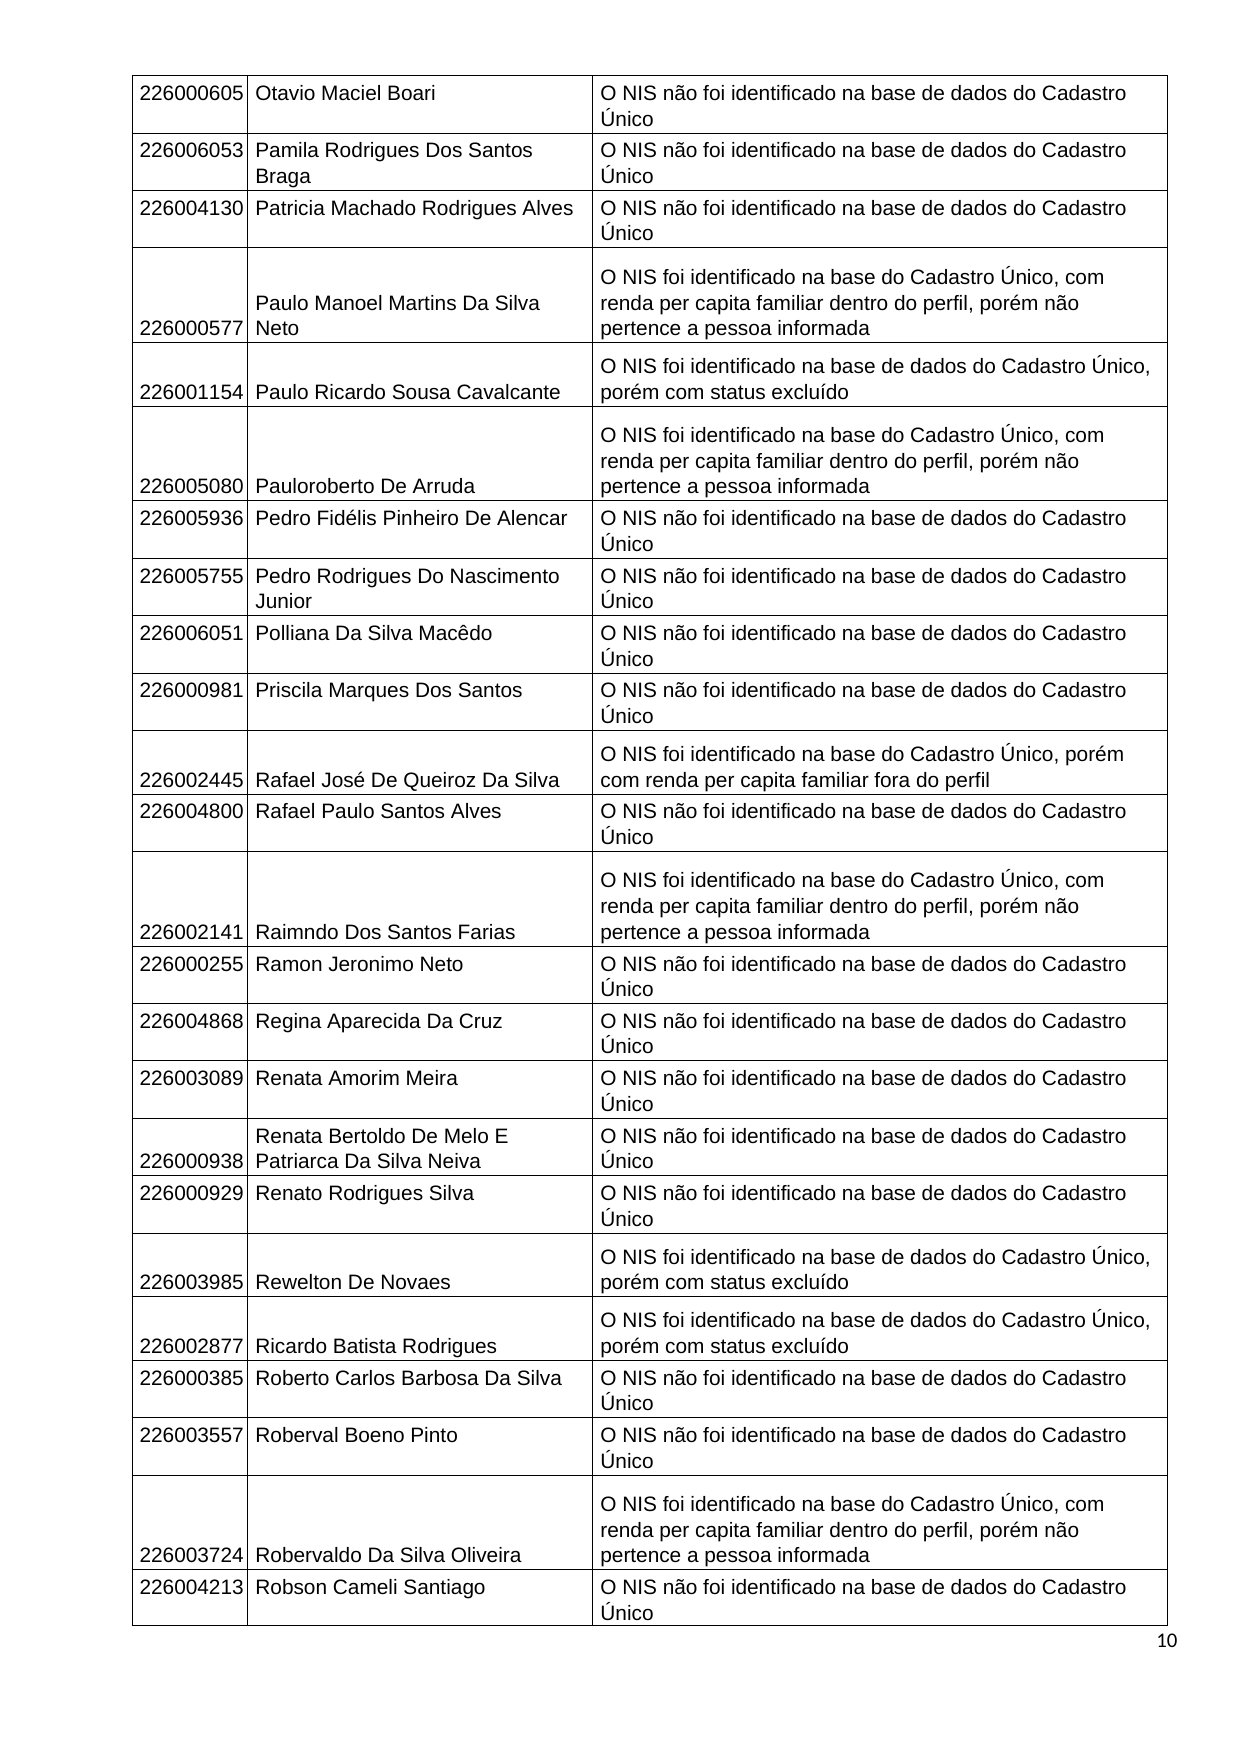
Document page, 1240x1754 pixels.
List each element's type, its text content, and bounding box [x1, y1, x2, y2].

table_cell O NIS não foi identificado na base de dados do Cadastro Único [593, 1004, 1167, 1060]
table_cell O NIS não foi identificado na base de dados do Cadastro Único [593, 134, 1167, 190]
table_cell Pamila Rodrigues Dos Santos Braga [248, 134, 592, 190]
table_cell Paulo Manoel Martins Da Silva Neto [248, 248, 592, 342]
table_cell 226000385 [133, 1361, 247, 1417]
table_cell 226000938 [133, 1119, 247, 1175]
table_cell 226005755 [133, 559, 247, 615]
table_cell Regina Aparecida Da Cruz [248, 1004, 592, 1060]
table_cell O NIS não foi identificado na base de dados do Cadastro Único [593, 76, 1167, 132]
table_cell O NIS foi identificado na base do Cadastro Único, com renda per capita familiar dentro do perfil, porém não pertence a pessoa informada [593, 1476, 1167, 1569]
table_cell 226006053 [133, 134, 247, 190]
table_cell O NIS não foi identificado na base de dados do Cadastro Único [593, 1361, 1167, 1417]
table_cell O NIS não foi identificado na base de dados do Cadastro Único [593, 1570, 1167, 1625]
table_cell Pedro Rodrigues Do Nascimento Junior [248, 559, 592, 615]
table_cell 226000605 [133, 76, 247, 132]
table_cell 226005936 [133, 501, 247, 558]
table_cell Rewelton De Novaes [248, 1234, 592, 1296]
table_cell Pauloroberto De Arruda [248, 407, 592, 500]
table_cell O NIS foi identificado na base do Cadastro Único, com renda per capita familiar dentro do perfil, porém não pertence a pessoa informada [593, 407, 1167, 500]
table_cell Raimndo Dos Santos Farias [248, 852, 592, 946]
table_cell O NIS não foi identificado na base de dados do Cadastro Único [593, 1176, 1167, 1233]
table_cell O NIS não foi identificado na base de dados do Cadastro Único [593, 501, 1167, 558]
table_cell Priscila Marques Dos Santos [248, 674, 592, 730]
table_cell O NIS não foi identificado na base de dados do Cadastro Único [593, 191, 1167, 247]
table_cell Robervaldo Da Silva Oliveira [248, 1476, 592, 1569]
table_cell O NIS não foi identificado na base de dados do Cadastro Único [593, 947, 1167, 1003]
table_cell O NIS não foi identificado na base de dados do Cadastro Único [593, 674, 1167, 730]
table_cell O NIS foi identificado na base de dados do Cadastro Único, porém com status excluído [593, 343, 1167, 406]
table_cell Renato Rodrigues Silva [248, 1176, 592, 1233]
table_cell Roberto Carlos Barbosa Da Silva [248, 1361, 592, 1417]
table_cell 226003089 [133, 1061, 247, 1118]
table_cell O NIS não foi identificado na base de dados do Cadastro Único [593, 616, 1167, 672]
table_cell O NIS não foi identificado na base de dados do Cadastro Único [593, 559, 1167, 615]
table_cell 226000929 [133, 1176, 247, 1233]
table_cell 226005080 [133, 407, 247, 500]
table_cell 226002141 [133, 852, 247, 946]
table_cell 226004213 [133, 1570, 247, 1625]
table_cell O NIS foi identificado na base de dados do Cadastro Único, porém com status excluído [593, 1234, 1167, 1296]
table_cell 226003985 [133, 1234, 247, 1296]
table_cell Pedro Fidélis Pinheiro De Alencar [248, 501, 592, 558]
table_cell Rafael José De Queiroz Da Silva [248, 731, 592, 793]
table_cell Robson Cameli Santiago [248, 1570, 592, 1625]
table_cell O NIS não foi identificado na base de dados do Cadastro Único [593, 1418, 1167, 1474]
table_cell Polliana Da Silva Macêdo [248, 616, 592, 672]
table_cell 226000255 [133, 947, 247, 1003]
table_cell Renata Bertoldo De Melo E Patriarca Da Silva Neiva [248, 1119, 592, 1175]
table_cell 226000981 [133, 674, 247, 730]
table_cell Rafael Paulo Santos Alves [248, 795, 592, 851]
table_cell 226006051 [133, 616, 247, 672]
table_cell Ricardo Batista Rodrigues [248, 1297, 592, 1360]
table_cell Otavio Maciel Boari [248, 76, 592, 132]
table_cell 226004868 [133, 1004, 247, 1060]
table_cell 226002445 [133, 731, 247, 793]
table_cell O NIS foi identificado na base de dados do Cadastro Único, porém com status excluído [593, 1297, 1167, 1360]
table_cell Paulo Ricardo Sousa Cavalcante [248, 343, 592, 406]
table_cell O NIS não foi identificado na base de dados do Cadastro Único [593, 795, 1167, 851]
table_cell O NIS foi identificado na base do Cadastro Único, porém com renda per capita familiar fora do perfil [593, 731, 1167, 793]
table_cell 226003724 [133, 1476, 247, 1569]
table_cell O NIS foi identificado na base do Cadastro Único, com renda per capita familiar dentro do perfil, porém não pertence a pessoa informada [593, 852, 1167, 946]
table_cell Roberval Boeno Pinto [248, 1418, 592, 1474]
table_cell 226000577 [133, 248, 247, 342]
table_cell 226004130 [133, 191, 247, 247]
table_cell Patricia Machado Rodrigues Alves [248, 191, 592, 247]
table_cell 226002877 [133, 1297, 247, 1360]
table_cell 226003557 [133, 1418, 247, 1474]
table_cell O NIS foi identificado na base do Cadastro Único, com renda per capita familiar dentro do perfil, porém não pertence a pessoa informada [593, 248, 1167, 342]
table_cell Renata Amorim Meira [248, 1061, 592, 1118]
table_cell 226004800 [133, 795, 247, 851]
table_cell O NIS não foi identificado na base de dados do Cadastro Único [593, 1119, 1167, 1175]
table_cell 226001154 [133, 343, 247, 406]
table_cell O NIS não foi identificado na base de dados do Cadastro Único [593, 1061, 1167, 1118]
table_cell Ramon Jeronimo Neto [248, 947, 592, 1003]
